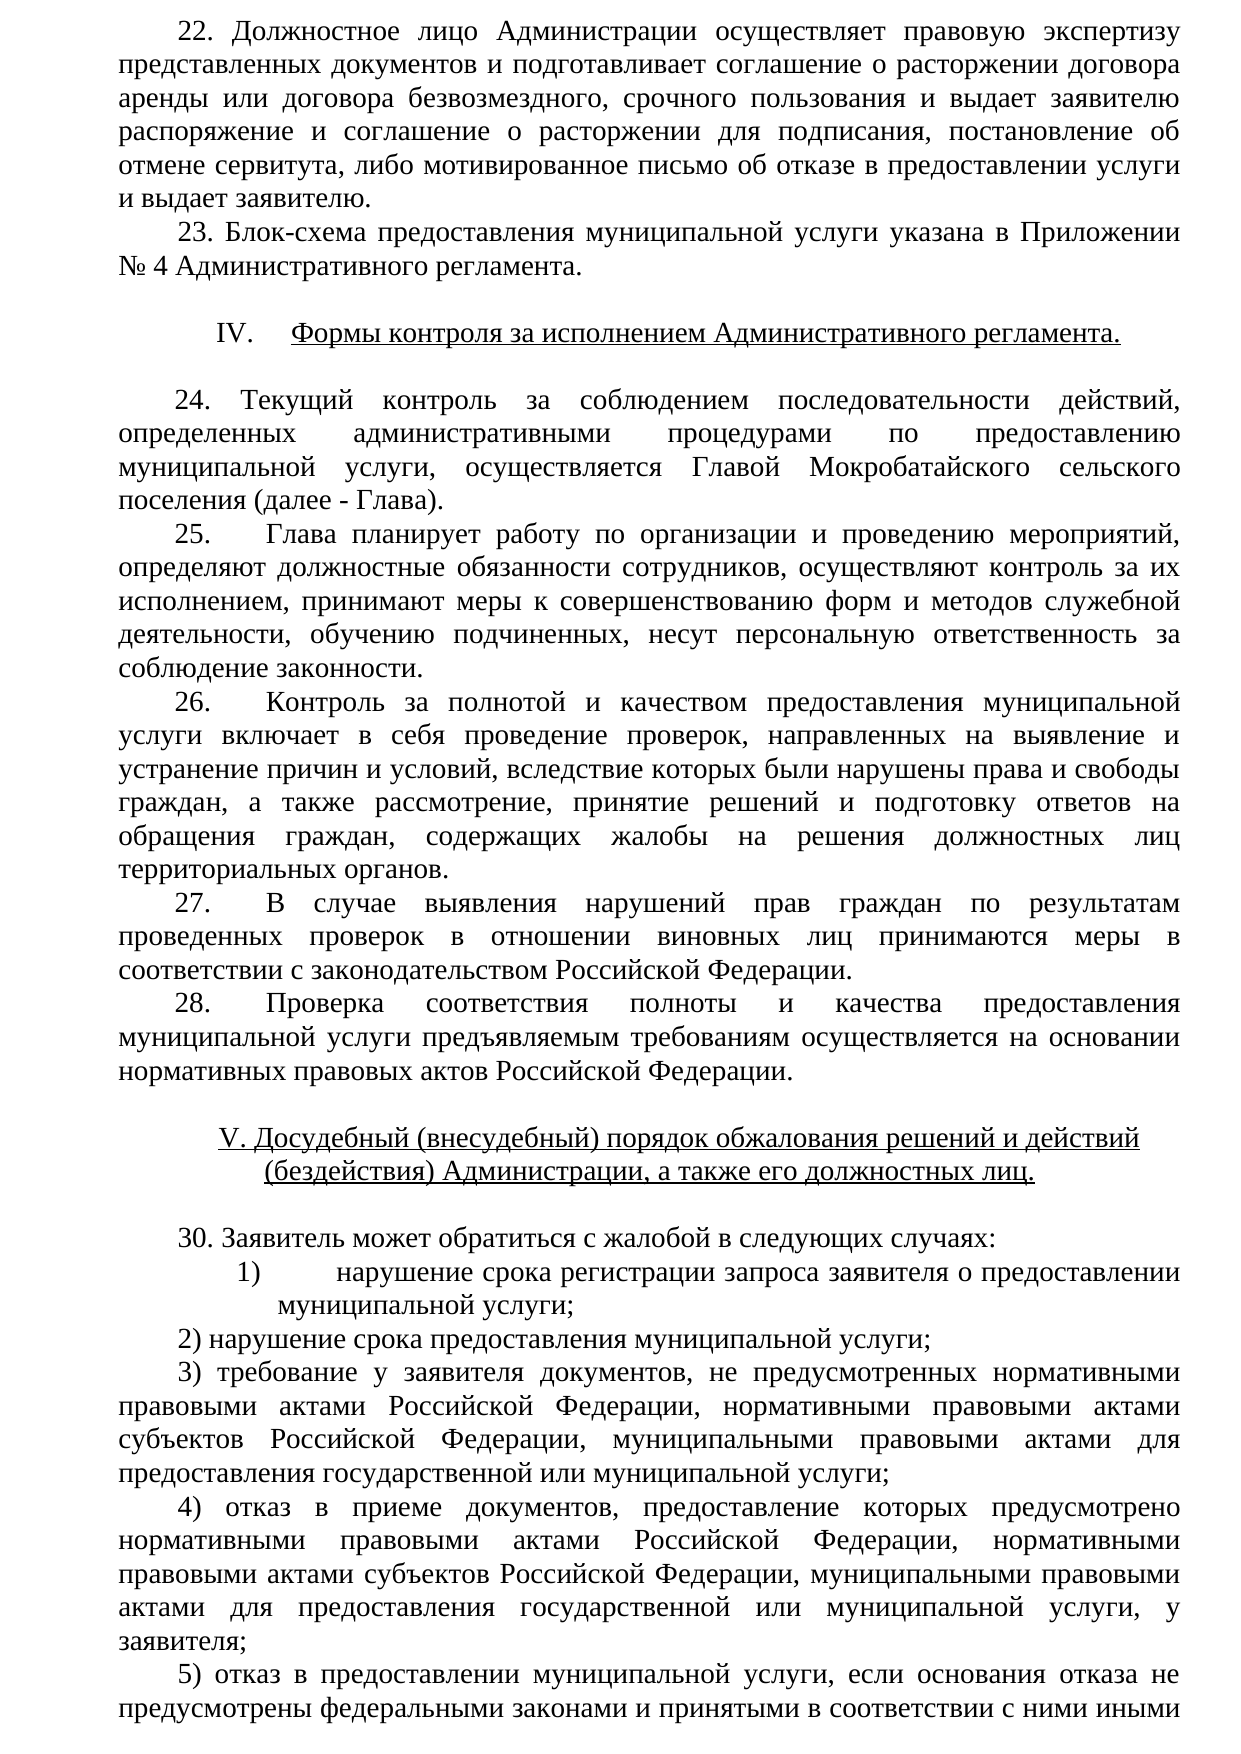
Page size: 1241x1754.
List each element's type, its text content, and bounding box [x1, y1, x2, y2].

text 28. Проверка соответствия полноты и качества предоставления муниципальной услуги предъявляемым требованиям осуществляется на основании нормативных правовых актов Российской Федерации. [118, 986, 1181, 1086]
text 26. Контроль за полнотой и качеством предоставления муниципальной услуги включает в себя проведение проверок, направленных на выявление и устранение причин и условий, вследствие которых были нарушены права и свободы граждан, а также рассмотрение, принятие решений и подготовку ответов на обращения граждан, содержащих жалобы на решения должностных лиц территориальных органов. [118, 684, 1181, 885]
text 30. Заявитель может обратиться с жалобой в следующих случаях: [118, 1220, 1181, 1254]
text V. Досудебный (внесудебный) порядок обжалования решений и действий (бездействия) Администрации, а также его должностных лиц. [118, 1120, 1181, 1187]
text 5) отказ в предоставлении муниципальной услуги, если основания отказа не предусмотрены федеральными законами и принятыми в соответствии с ними иными [118, 1656, 1181, 1723]
text 24. Текущий контроль за соблюдением последовательности действий, определенных административными процедурами по предоставлению муниципальной услуги, осуществляется Главой Мокробатайского сельского поселения (далее - Глава). [118, 382, 1181, 516]
text 3) требование у заявителя документов, не предусмотренных нормативными правовыми актами Российской Федерации, нормативными правовыми актами субъектов Российской Федерации, муниципальными правовыми актами для предоставления государственной или муниципальной услуги; [118, 1354, 1181, 1489]
text 4) отказ в приеме документов, предоставление которых предусмотрено нормативными правовыми актами Российской Федерации, нормативными правовыми актами субъектов Российской Федерации, муниципальными правовыми актами для предоставления государственной или муниципальной услуги, у заявителя; [118, 1489, 1181, 1656]
text 27. В случае выявления нарушений прав граждан по результатам проведенных проверок в отношении виновных лиц принимаются меры в соответствии с законодательством Российской Федерации. [118, 885, 1181, 986]
text 23. Блок-схема предоставления муниципальной услуги указана в Приложении № 4 Административного регламента. [118, 214, 1181, 281]
list Формы контроля за исполнением Административного регламента. [156, 315, 1181, 348]
text 22. Должностное лицо Администрации осуществляет правовую экспертизу представленных документов и подготавливает соглашение о расторжении договора аренды или договора безвозмездного, срочного пользования и выдает заявителю распоряжение и соглашение о расторжении для подписания, постановление об отмене сервитута, либо мотивированное письмо об отказе в предоставлении услуги и выдает заявителю. [118, 13, 1181, 214]
list нарушение срока регистрации запроса заявителя о предоставлении муниципальной услуги; [177, 1254, 1181, 1321]
text 25. Глава планирует работу по организации и проведению мероприятий, определяют должностные обязанности сотрудников, осуществляют контроль за их исполнением, принимают меры к совершенствованию форм и методов служебной деятельности, обучению подчиненных, несут персональную ответственность за соблюдение законности. [118, 516, 1181, 684]
text 2) нарушение срока предоставления муниципальной услуги; [118, 1321, 1181, 1354]
